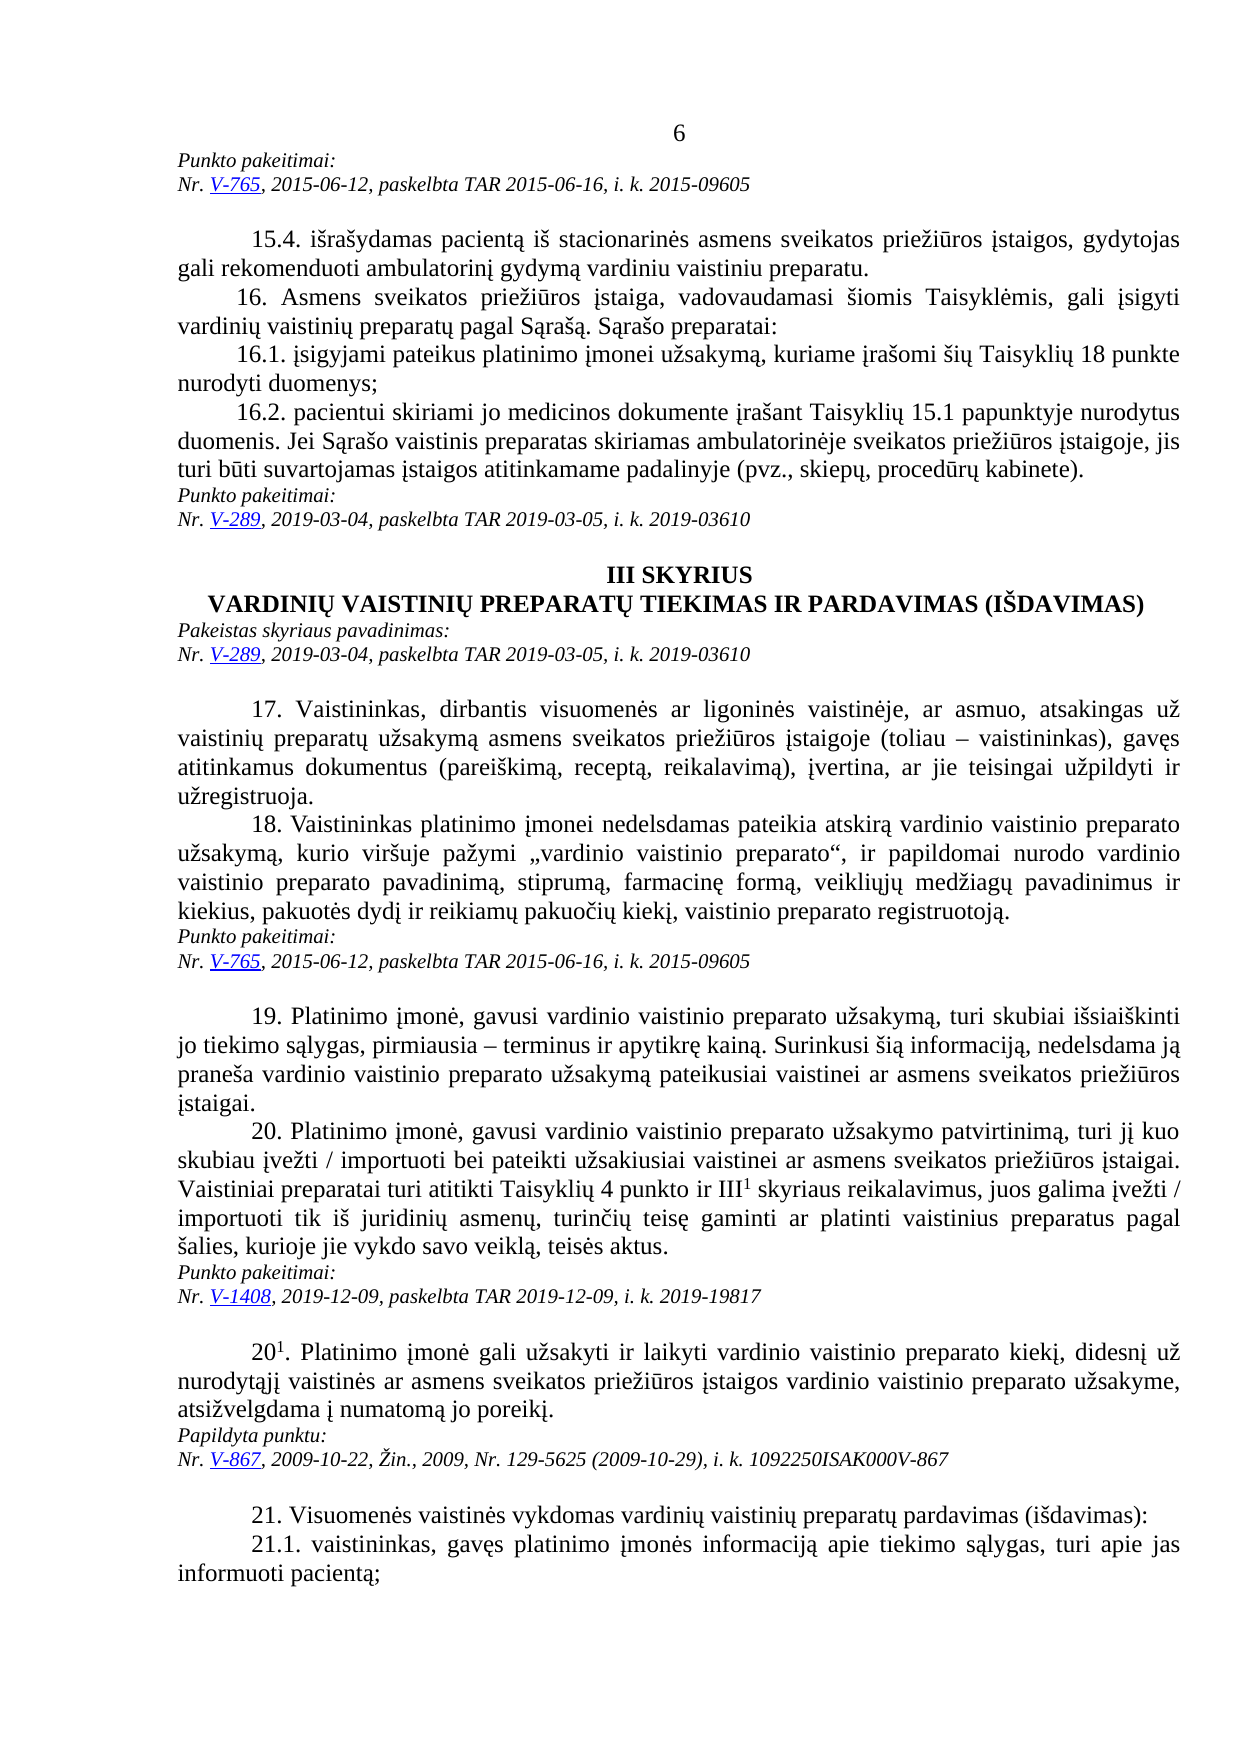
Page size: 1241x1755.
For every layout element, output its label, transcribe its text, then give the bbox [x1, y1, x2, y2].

text III SKYRIUS [177, 560, 1181, 589]
text 16.1. įsigyjami pateikus platinimo įmonei užsakymą, kuriame įrašomi šių Taisyklių 18 punkte nurodyti duomenys; [177, 339, 1181, 397]
text Pakeistas skyriaus pavadinimas: [177, 618, 1181, 642]
text Punkto pakeitimai: [177, 483, 1181, 507]
text 21. Visuomenės vaistinės vykdomas vardinių vaistinių preparatų pardavimas (išdavimas): [177, 1500, 1181, 1529]
text 16.2. pacientui skiriami jo medicinos dokumente įrašant Taisyklių 15.1 papunktyje nurodytus duomenis. Jei Sąrašo vaistinis preparatas skiriamas ambulatorinėje sveikatos priežiūros įstaigoje, jis turi būti suvartojamas įstaigos atitinkamame padalinyje (pvz., skiepų, procedūrų kabinete). [177, 397, 1181, 483]
text Nr. V-289, 2019-03-04, paskelbta TAR 2019-03-05, i. k. 2019-03610 [177, 507, 1181, 531]
text Nr. V-289, 2019-03-04, paskelbta TAR 2019-03-05, i. k. 2019-03610 [177, 642, 1181, 666]
text VARDINIŲ VAISTINIŲ PREPARATŲ TIEKIMAS IR PARDAVIMAS (IŠDAVIMAS) [177, 589, 1181, 618]
text 20. Platinimo įmonė, gavusi vardinio vaistinio preparato užsakymo patvirtinimą, turi jį kuo skubiau įvežti / importuoti bei pateikti užsakiusiai vaistinei ar asmens sveikatos priežiūros įstaigai. Vaistiniai preparatai turi atitikti Taisyklių 4 punkto ir III1 skyriaus reikalavimus, juos galima įvežti / importuoti tik iš juridinių asmenų, turinčių teisę gaminti ar platinti vaistinius preparatus pagal šalies, kurioje jie vykdo savo veiklą, teisės aktus. [177, 1116, 1181, 1260]
text 19. Platinimo įmonė, gavusi vardinio vaistinio preparato užsakymą, turi skubiai išsiaiškinti jo tiekimo sąlygas, pirmiausia – terminus ir apytikrę kainą. Surinkusi šią informaciją, nedelsdama ją praneša vardinio vaistinio preparato užsakymą pateikusiai vaistinei ar asmens sveikatos priežiūros įstaigai. [177, 1001, 1181, 1116]
text Punkto pakeitimai: [177, 924, 1181, 948]
text Nr. V-765, 2015-06-12, paskelbta TAR 2015-06-16, i. k. 2015-09605 [177, 948, 1181, 973]
text 17. Vaistininkas, dirbantis visuomenės ar ligoninės vaistinėje, ar asmuo, atsakingas už vaistinių preparatų užsakymą asmens sveikatos priežiūros įstaigoje (toliau – vaistininkas), gavęs atitinkamus dokumentus (pareiškimą, receptą, reikalavimą), įvertina, ar jie teisingai užpildyti ir užregistruoja. [177, 694, 1181, 809]
text 201. Platinimo įmonė gali užsakyti ir laikyti vardinio vaistinio preparato kiekį, didesnį už nurodytąjį vaistinės ar asmens sveikatos priežiūros įstaigos vardinio vaistinio preparato užsakyme, atsižvelgdama į numatomą jo poreikį. [177, 1337, 1181, 1423]
text Punkto pakeitimai: [177, 1260, 1181, 1284]
text 15.4. išrašydamas pacientą iš stacionarinės asmens sveikatos priežiūros įstaigos, gydytojas gali rekomenduoti ambulatorinį gydymą vardiniu vaistiniu preparatu. [177, 224, 1181, 282]
text Nr. V-765, 2015-06-12, paskelbta TAR 2015-06-16, i. k. 2015-09605 [177, 172, 1181, 196]
text 18. Vaistininkas platinimo įmonei nedelsdamas pateikia atskirą vardinio vaistinio preparato užsakymą, kurio viršuje pažymi „vardinio vaistinio preparato“, ir papildomai nurodo vardinio vaistinio preparato pavadinimą, stiprumą, farmacinę formą, veikliųjų medžiagų pavadinimus ir kiekius, pakuotės dydį ir reikiamų pakuočių kiekį, vaistinio preparato registruotoją. [177, 809, 1181, 924]
text Papildyta punktu: [177, 1423, 1181, 1447]
text 21.1. vaistininkas, gavęs platinimo įmonės informaciją apie tiekimo sąlygas, turi apie jas informuoti pacientą; [177, 1529, 1181, 1586]
text Nr. V-1408, 2019-12-09, paskelbta TAR 2019-12-09, i. k. 2019-19817 [177, 1284, 1181, 1308]
text 16. Asmens sveikatos priežiūros įstaiga, vadovaudamasi šiomis Taisyklėmis, gali įsigyti vardinių vaistinių preparatų pagal Sąrašą. Sąrašo preparatai: [177, 282, 1181, 339]
text Punkto pakeitimai: [177, 148, 1181, 172]
text Nr. V-867, 2009-10-22, Žin., 2009, Nr. 129-5625 (2009-10-29), i. k. 1092250ISAK000V-867 [177, 1447, 1181, 1471]
